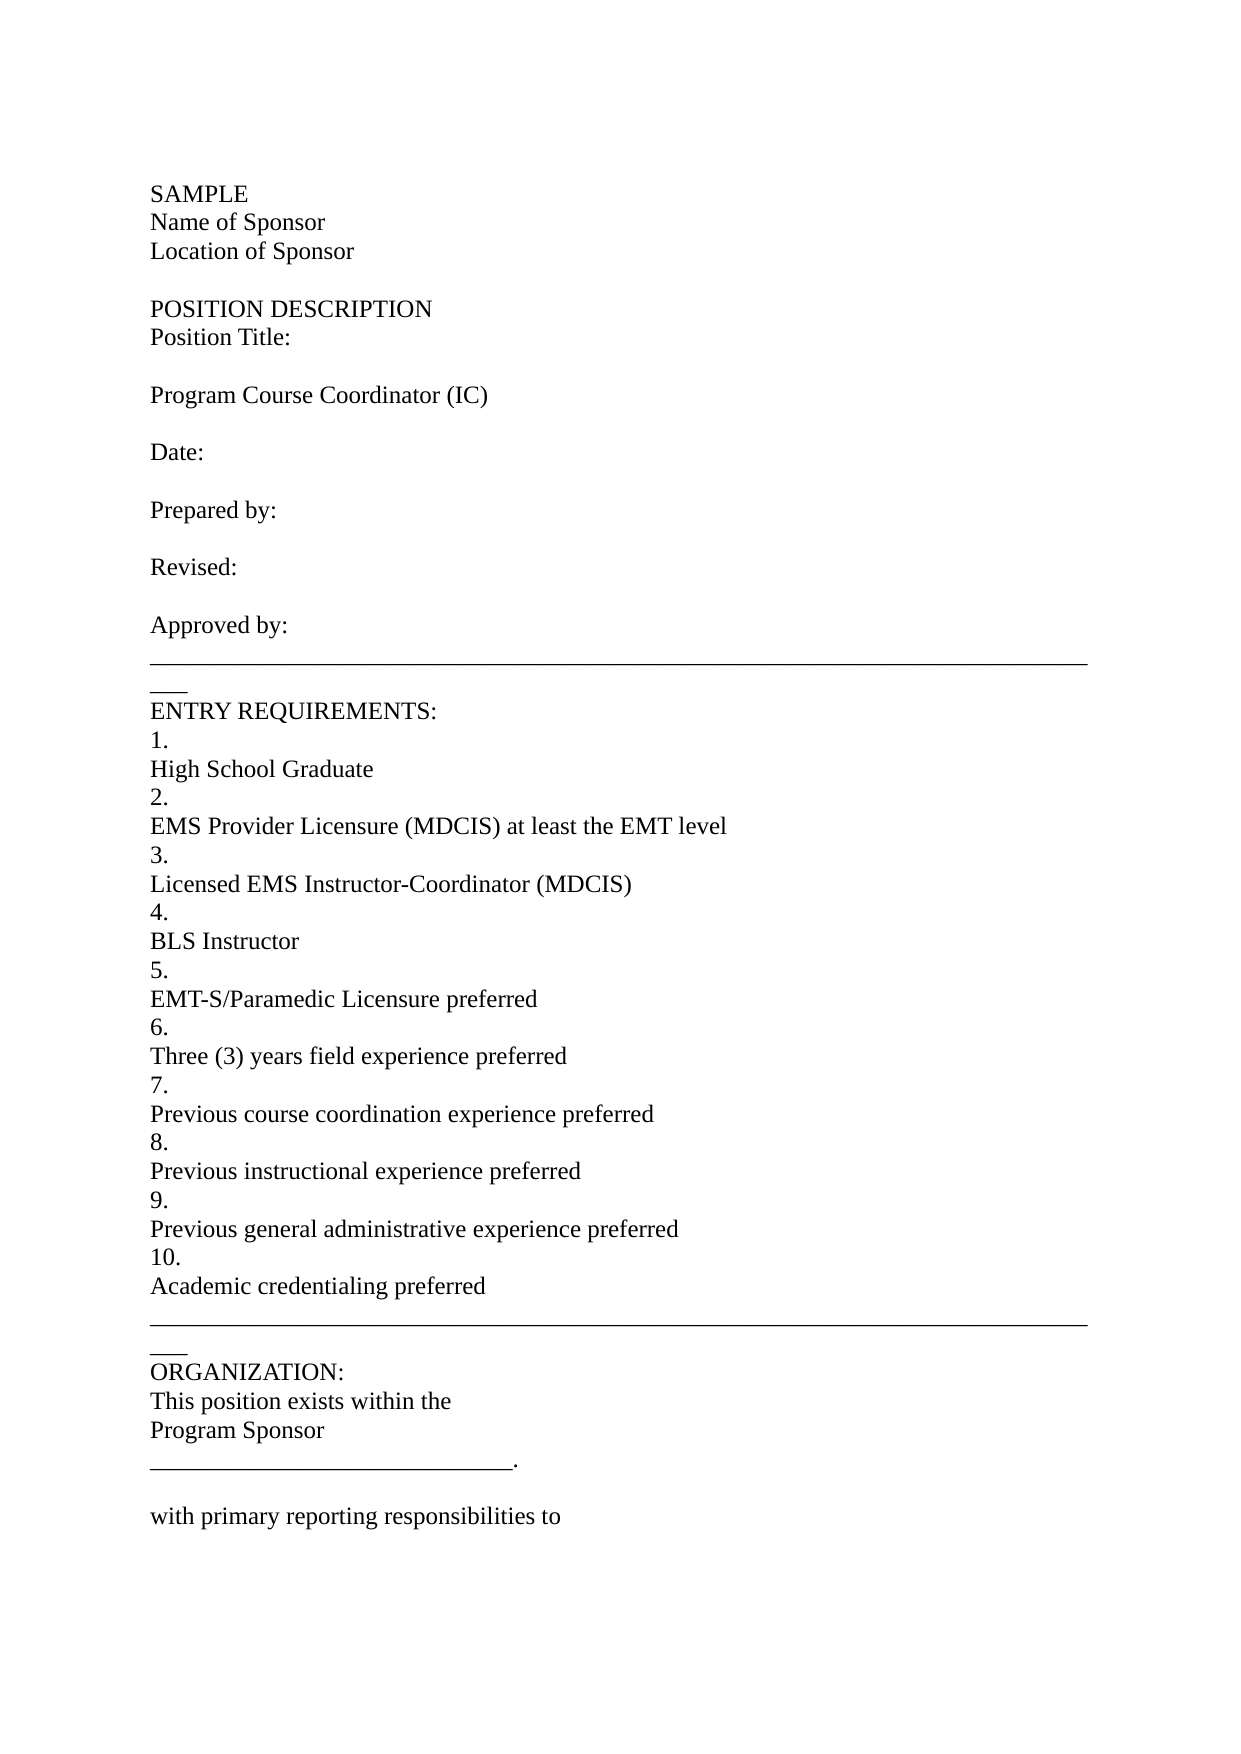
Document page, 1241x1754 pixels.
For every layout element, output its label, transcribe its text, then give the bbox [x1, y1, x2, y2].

text 3. [150, 840, 1090, 869]
text This position exists within the [150, 1386, 1090, 1415]
text EMT-S/Paramedic Licensure preferred [150, 984, 1090, 1012]
text Program Course Coordinator (IC) [150, 380, 1090, 409]
text _____________________________. [150, 1444, 1090, 1472]
text 7. [150, 1070, 1090, 1099]
text Licensed EMS Instructor-Coordinator (MDCIS) [150, 869, 1090, 897]
text 6. [150, 1012, 1090, 1041]
text 9. [150, 1185, 1090, 1214]
text SAMPLE [150, 179, 1090, 207]
text Approved by: [150, 610, 1090, 639]
text Revised: [150, 552, 1090, 581]
text Name of Sponsor [150, 207, 1090, 236]
text 10. [150, 1242, 1090, 1271]
text ORGANIZATION: [150, 1357, 1090, 1386]
text Previous general administrative experience preferred [150, 1214, 1090, 1242]
text 8. [150, 1127, 1090, 1156]
text ENTRY REQUIREMENTS: [150, 696, 1090, 725]
text Program Sponsor [150, 1415, 1090, 1444]
text High School Graduate [150, 754, 1090, 782]
text Previous course coordination experience preferred [150, 1099, 1090, 1127]
text Academic credentialing preferred [150, 1271, 1090, 1300]
text 1. [150, 725, 1090, 754]
text POSITION DESCRIPTION [150, 294, 1090, 322]
text ______________________________________________________________________________ [150, 1300, 1090, 1357]
text BLS Instructor [150, 926, 1090, 955]
text Location of Sponsor [150, 236, 1090, 265]
text EMS Provider Licensure (MDCIS) at least the EMT level [150, 811, 1090, 840]
text Prepared by: [150, 495, 1090, 524]
text Position Title: [150, 322, 1090, 351]
text 4. [150, 897, 1090, 926]
text 5. [150, 955, 1090, 984]
text with primary reporting responsibilities to [150, 1501, 1090, 1530]
text 2. [150, 782, 1090, 811]
text ______________________________________________________________________________ [150, 639, 1090, 696]
text Three (3) years field experience preferred [150, 1041, 1090, 1070]
text Previous instructional experience preferred [150, 1156, 1090, 1185]
text Date: [150, 437, 1090, 466]
